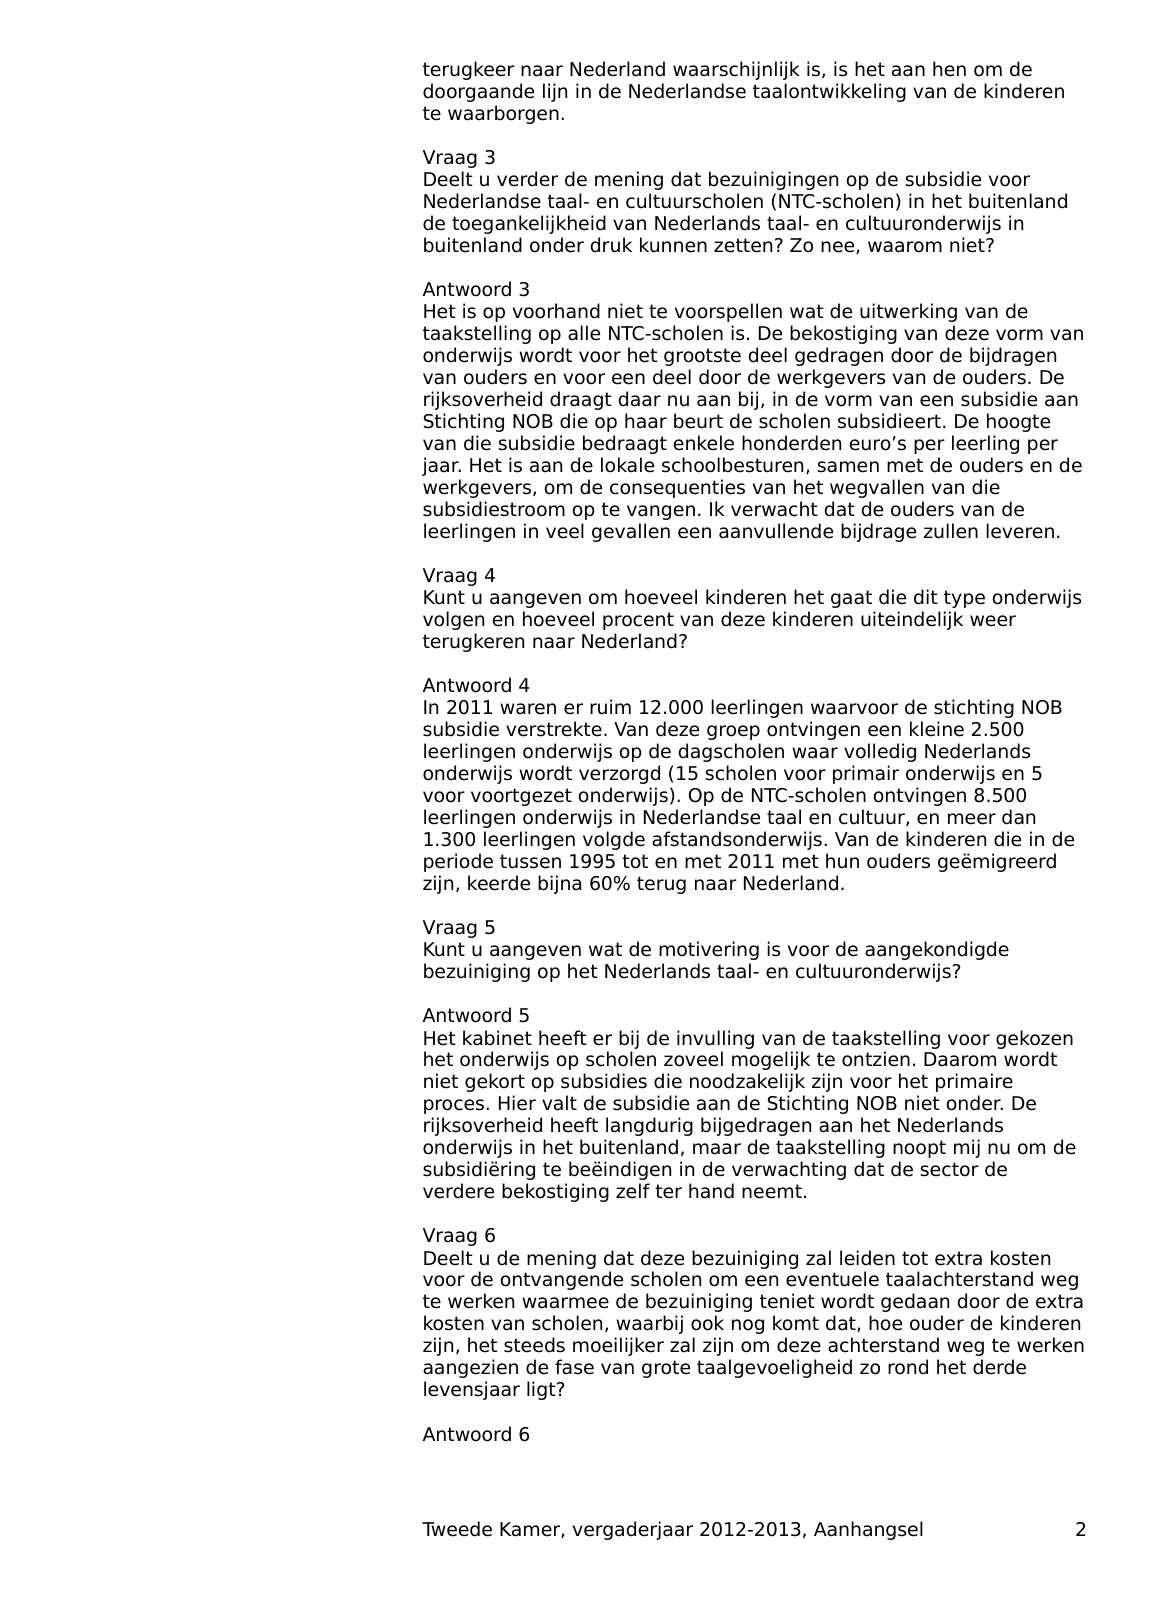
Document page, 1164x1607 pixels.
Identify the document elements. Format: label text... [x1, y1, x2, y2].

text Antwoord 6 [422, 1423, 1087, 1445]
text Deelt u de mening dat deze bezuiniging zal leiden tot extra kosten voor de ontvangende scholen om een eventuele taalachterstand weg te werken waarmee de bezuiniging teniet wordt gedaan door de extra kosten van scholen, waarbij ook nog komt dat, hoe ouder de kinderen zijn, het steeds moeilijker zal zijn om deze achterstand weg te werken aangezien de fase van grote taalgevoeligheid zo rond het derde levensjaar ligt? [422, 1247, 1087, 1401]
text Vraag 4 [422, 565, 1087, 587]
text terugkeer naar Nederland waarschijnlijk is, is het aan hen om de doorgaande lijn in de Nederlandse taalontwikkeling van de kinderen te waarborgen. [422, 59, 1087, 125]
text Vraag 5 [422, 917, 1087, 939]
text Vraag 3 [422, 147, 1087, 169]
text Het is op voorhand niet te voorspellen wat de uitwerking van de taakstelling op alle NTC-scholen is. De bekostiging van deze vorm van onderwijs wordt voor het grootste deel gedragen door de bijdragen van ouders en voor een deel door de werkgevers van de ouders. De rijksoverheid draagt daar nu aan bij, in de vorm van een subsidie aan Stichting NOB die op haar beurt de scholen subsidieert. De hoogte van die subsidie bedraagt enkele honderden euro’s per leerling per jaar. Het is aan de lokale schoolbesturen, samen met de ouders en de werkgevers, om de consequenties van het wegvallen van die subsidiestroom op te vangen. Ik verwacht dat de ouders van de leerlingen in veel gevallen een aanvullende bijdrage zullen leveren. [422, 301, 1087, 543]
text Antwoord 3 [422, 279, 1087, 301]
text In 2011 waren er ruim 12.000 leerlingen waarvoor de stichting NOB subsidie verstrekte. Van deze groep ontvingen een kleine 2.500 leerlingen onderwijs op de dagscholen waar volledig Nederlands onderwijs wordt verzorgd (15 scholen voor primair onderwijs en 5 voor voortgezet onderwijs). Op de NTC-scholen ontvingen 8.500 leerlingen onderwijs in Nederlandse taal en cultuur, en meer dan 1.300 leerlingen volgde afstandsonderwijs. Van de kinderen die in de periode tussen 1995 tot en met 2011 met hun ouders geëmigreerd zijn, keerde bijna 60% terug naar Nederland. [422, 697, 1087, 895]
text Antwoord 5 [422, 1005, 1087, 1027]
text Deelt u verder de mening dat bezuinigingen op de subsidie voor Nederlandse taal- en cultuurscholen (NTC-scholen) in het buitenland de toegankelijkheid van Nederlands taal- en cultuuronderwijs in buitenland onder druk kunnen zetten? Zo nee, waarom niet? [422, 169, 1087, 257]
text Het kabinet heeft er bij de invulling van de taakstelling voor gekozen het onderwijs op scholen zoveel mogelijk te ontzien. Daarom wordt niet gekort op subsidies die noodzakelijk zijn voor het primaire proces. Hier valt de subsidie aan de Stichting NOB niet onder. De rijksoverheid heeft langdurig bijgedragen aan het Nederlands onderwijs in het buitenland, maar de taakstelling noopt mij nu om de subsidiëring te beëindigen in de verwachting dat de sector de verdere bekostiging zelf ter hand neemt. [422, 1027, 1087, 1203]
text Vraag 6 [422, 1225, 1087, 1247]
text Kunt u aangeven om hoeveel kinderen het gaat die dit type onderwijs volgen en hoeveel procent van deze kinderen uiteindelijk weer terugkeren naar Nederland? [422, 587, 1087, 653]
text Antwoord 4 [422, 675, 1087, 697]
text Kunt u aangeven wat de motivering is voor de aangekondigde bezuiniging op het Nederlands taal- en cultuuronderwijs? [422, 939, 1087, 983]
